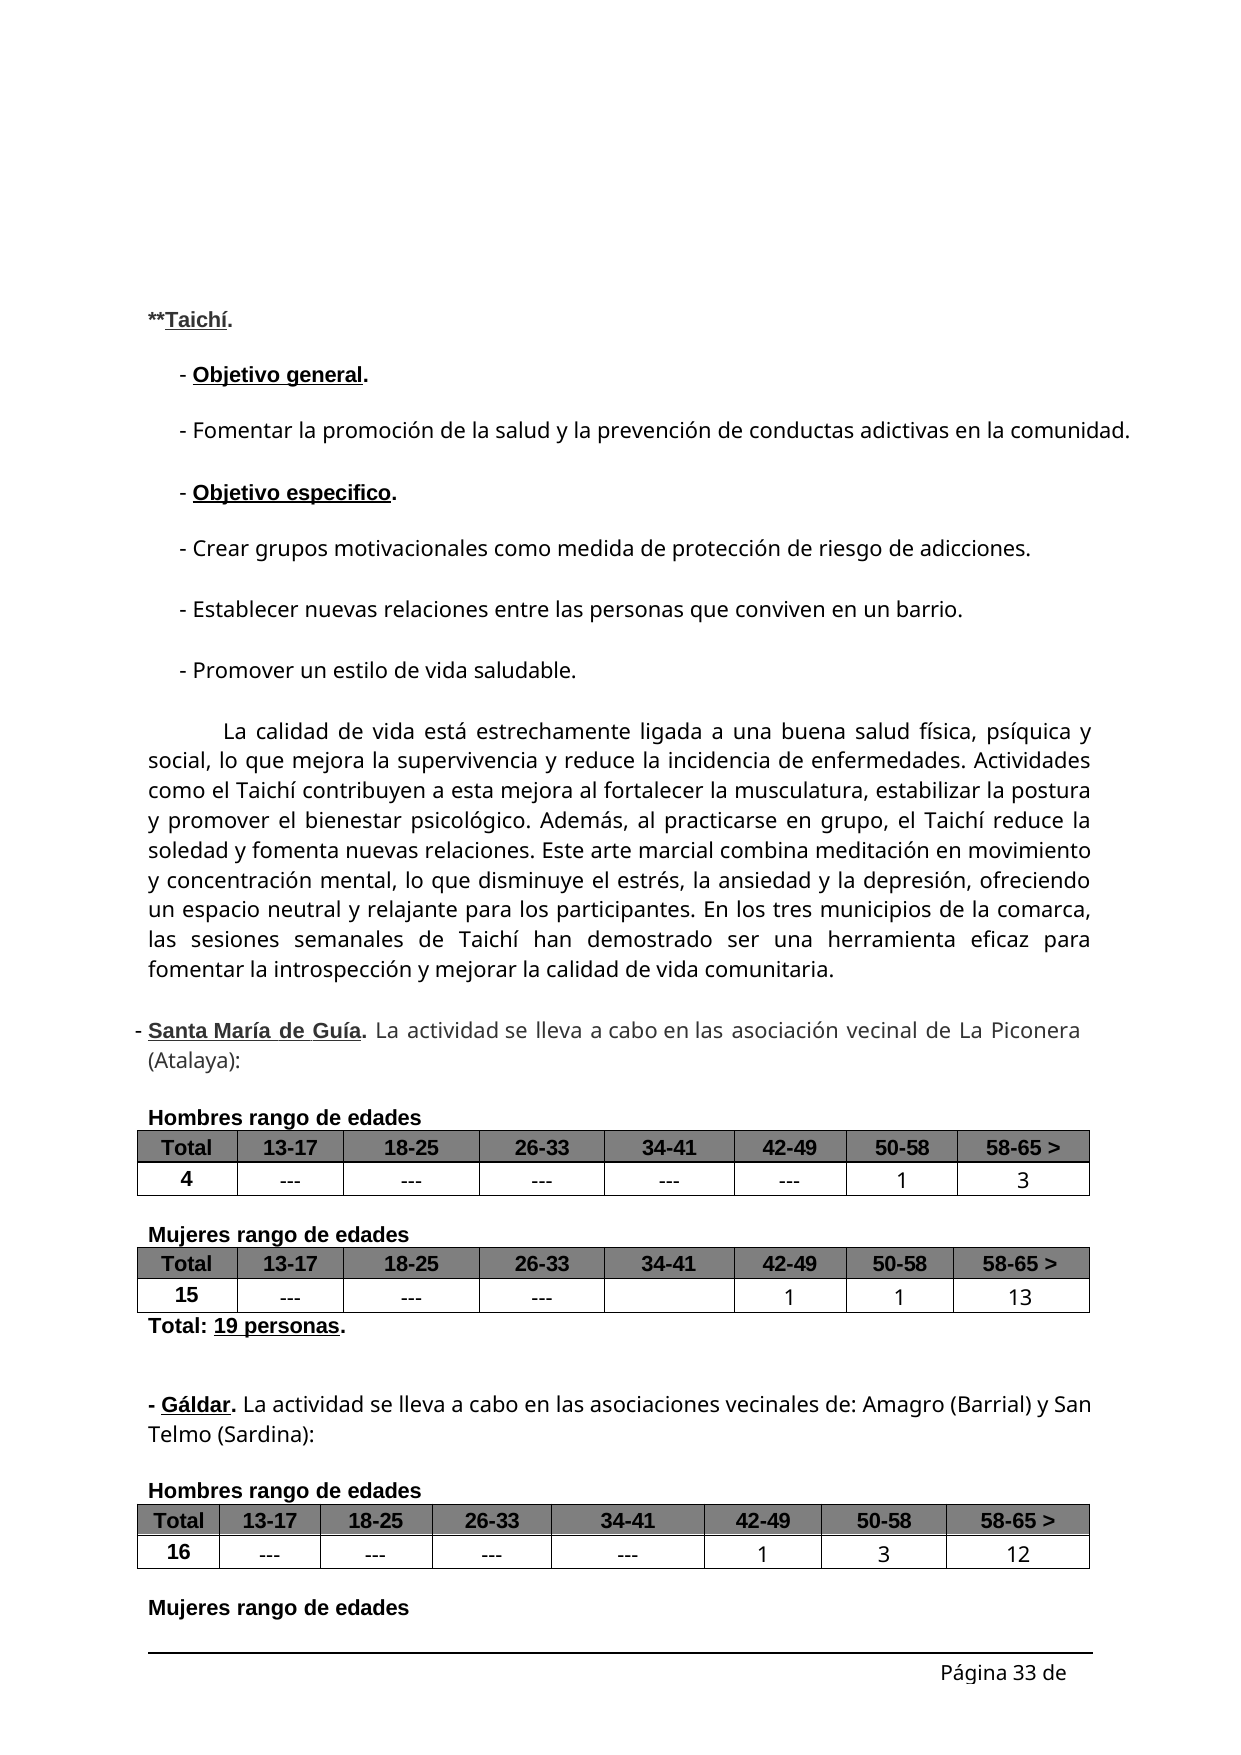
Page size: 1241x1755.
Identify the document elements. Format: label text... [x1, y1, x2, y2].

table_cell 1 [847, 1279, 953, 1312]
text **Taichí. [148, 307, 1152, 333]
list Establecer nuevas relaciones entre las personas que conviven en un barrio. [179, 593, 1152, 624]
table_cell --- [480, 1279, 604, 1312]
table_header 18-25 [344, 1248, 479, 1278]
text - Gáldar. La actividad se lleva a cabo en las asociaciones vecinales de: Amagro (Barrial) y San Telmo (Sardina): [148, 1389, 1098, 1448]
table_header 26-33 [433, 1505, 551, 1534]
list Objetivo especifico. [179, 476, 1152, 507]
table_header 58-65 > [947, 1505, 1089, 1534]
text Hombres rango de edades [148, 1478, 1152, 1503]
text Total: 19 personas. [148, 1313, 1152, 1338]
table_header 50-58 [847, 1131, 957, 1161]
table_header 42-49 [705, 1505, 821, 1534]
table_cell --- [433, 1536, 551, 1568]
table_cell [605, 1279, 734, 1312]
table_header 50-58 [847, 1248, 953, 1278]
table_header 42-49 [735, 1131, 846, 1161]
table_header Total [138, 1505, 219, 1534]
table_cell --- [344, 1163, 479, 1195]
table_header 18-25 [344, 1131, 479, 1161]
table_header 26-33 [480, 1248, 604, 1278]
table_cell 13 [954, 1279, 1089, 1312]
table_cell --- [344, 1279, 479, 1312]
text Mujeres rango de edades [148, 1222, 1152, 1247]
list Objetivo general. [179, 358, 1152, 389]
table_header 34-41 [552, 1505, 704, 1534]
table_header 18-25 [321, 1505, 432, 1534]
table_cell 15 [138, 1279, 237, 1312]
table_cell 1 [735, 1279, 846, 1312]
table_cell --- [735, 1163, 846, 1195]
table_header 34-41 [605, 1131, 734, 1161]
table_cell 1 [705, 1536, 821, 1568]
list Santa María de Guía. La actividad se lleva a cabo en las asociación vecinal de La Piconera (Atalaya): [134, 1014, 1092, 1075]
text Mujeres rango de edades [148, 1595, 1152, 1620]
table_cell --- [480, 1163, 604, 1195]
table_header 42-49 [735, 1248, 846, 1278]
list Fomentar la promoción de la salud y la prevención de conductas adictivas en la comunidad. [179, 414, 1152, 446]
table_cell --- [605, 1163, 734, 1195]
table_header 50-58 [822, 1505, 946, 1534]
table_header 34-41 [605, 1248, 734, 1278]
list Promover un estilo de vida saludable. [179, 654, 1152, 686]
table_cell 3 [822, 1536, 946, 1568]
table_header Total [138, 1248, 237, 1278]
list Crear grupos motivacionales como medida de protección de riesgo de adicciones. [179, 532, 1152, 563]
table_cell 3 [958, 1163, 1089, 1195]
table_cell 12 [947, 1536, 1089, 1568]
table_header Total [138, 1131, 237, 1161]
table_header 13-17 [238, 1131, 343, 1161]
table_header 13-17 [238, 1248, 343, 1278]
table_header 26-33 [480, 1131, 604, 1161]
table_cell --- [321, 1536, 432, 1568]
table_cell --- [238, 1279, 343, 1312]
table_cell 16 [138, 1536, 219, 1568]
table_cell 4 [138, 1163, 237, 1195]
table_header 58-65 > [958, 1131, 1089, 1161]
table_cell --- [238, 1163, 343, 1195]
table_cell 1 [847, 1163, 957, 1195]
text Hombres rango de edades [148, 1105, 1152, 1130]
table_header 13-17 [220, 1505, 320, 1534]
table_cell --- [220, 1536, 320, 1568]
table_cell --- [552, 1536, 704, 1568]
text La calidad de vida está estrechamente ligada a una buena salud física, psíquica y social, lo que mejora la supervivencia y reduce la incidencia de enfermedades. Actividades como el Taichí contribuyen a esta mejora al fortalecer la musculatura, estabilizar la postura y promover el bienestar psicológico. Además, al practicarse en grupo, el Taichí reduce la soledad y fomenta nuevas relaciones. Este arte marcial combina meditación en movimiento y concentración mental, lo que disminuye el estrés, la ansiedad y la depresión, ofreciendo un espacio neutral y relajante para los participantes. En los tres municipios de la comarca, las sesiones semanales de Taichí han demostrado ser una herramienta eficaz para fomentar la introspección y mejorar la calidad de vida comunitaria. [148, 716, 1092, 984]
table_header 58-65 > [954, 1248, 1089, 1278]
